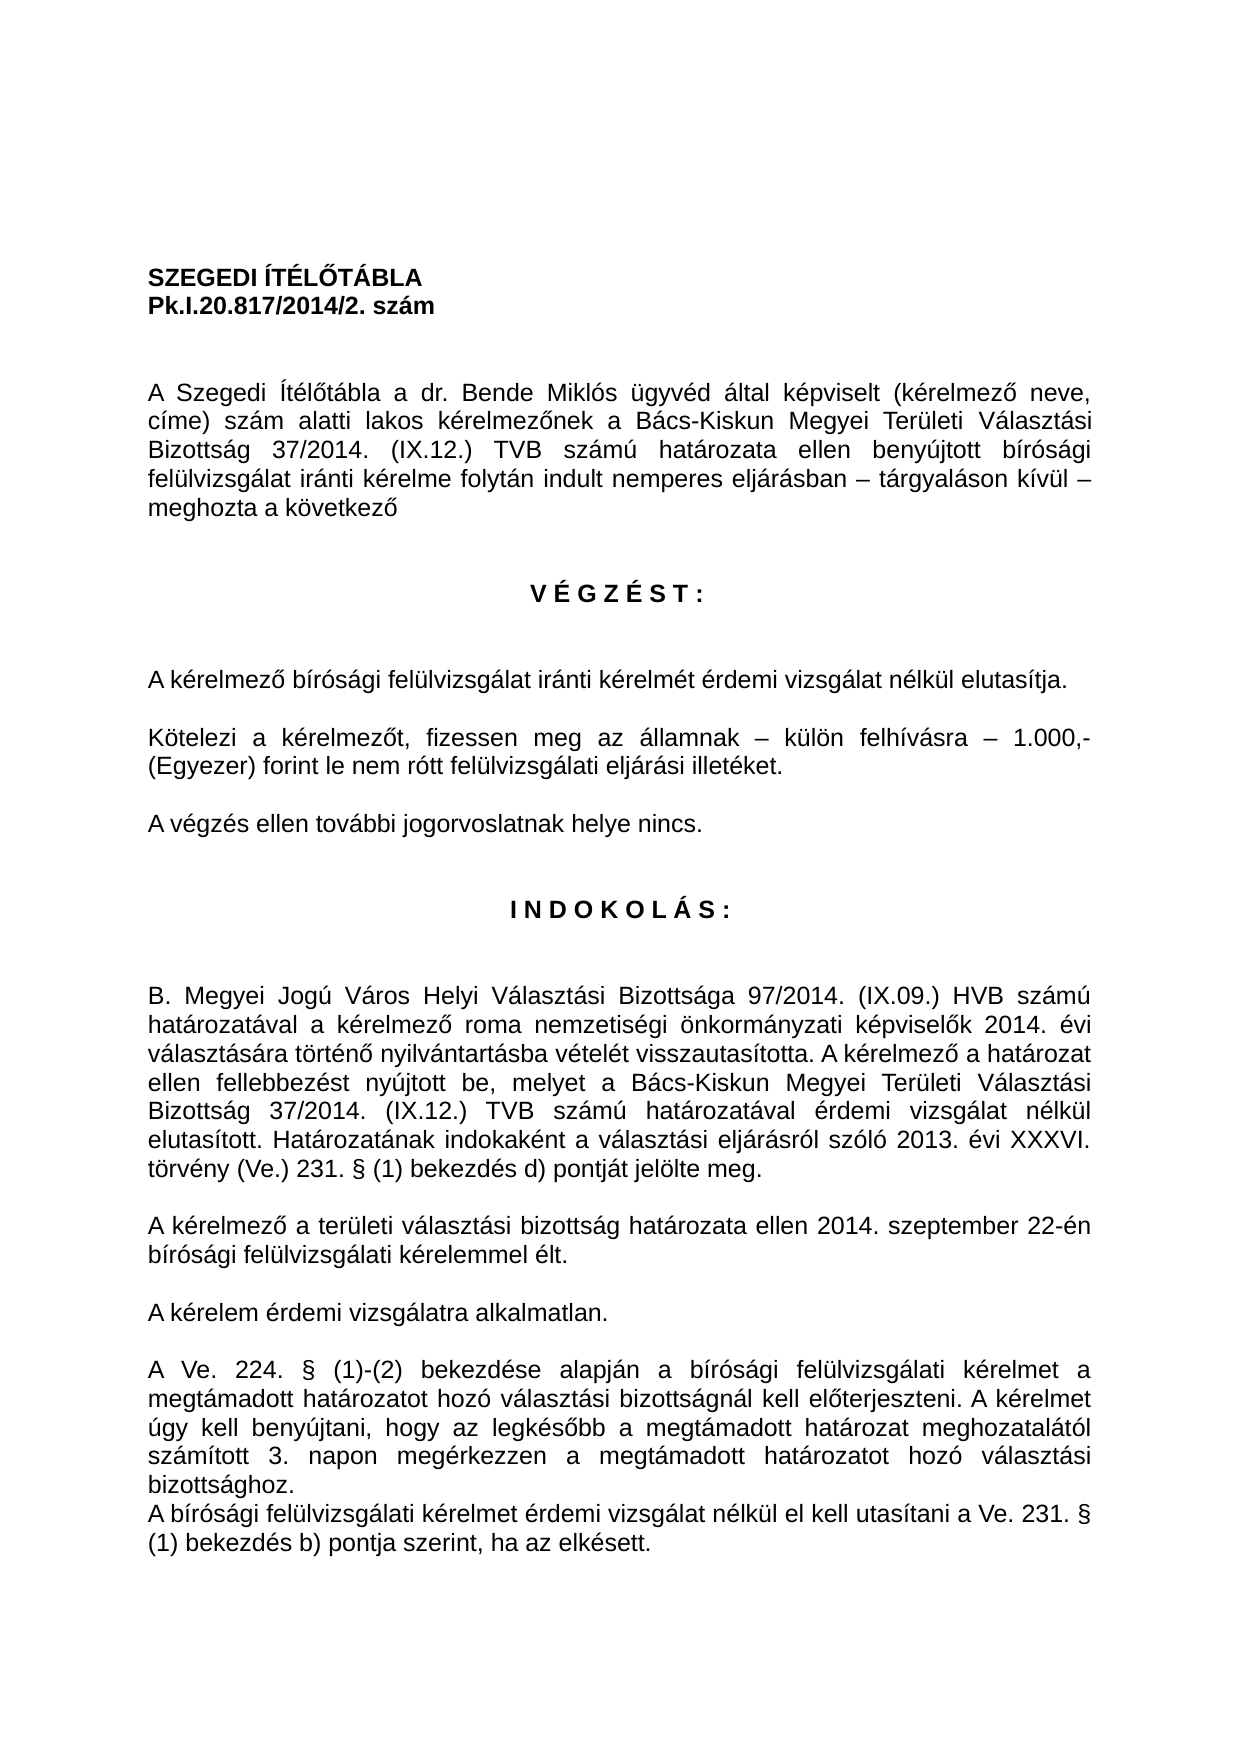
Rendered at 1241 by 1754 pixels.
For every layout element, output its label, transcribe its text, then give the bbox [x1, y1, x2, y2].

text A Ve. 224. § (1)-(2) bekezdése alapján a bírósági felülvizsgálati kérelmet a megtámadott határozatot hozó választási bizottságnál kell előterjeszteni. A kérelmet úgy kell benyújtani, hogy az legkésőbb a megtámadott határozat meghozatalától számított 3. napon megérkezzen a megtámadott határozatot hozó választási bizottsághoz. [148, 1355, 1093, 1499]
text A kérelem érdemi vizsgálatra alkalmatlan. [148, 1298, 1093, 1326]
text SZEGEDI ÍTÉLŐTÁBLA [148, 263, 1093, 291]
text V É G Z É S T : [148, 579, 1093, 608]
text A bírósági felülvizsgálati kérelmet érdemi vizsgálat nélkül el kell utasítani a Ve. 231. § (1) bekezdés b) pontja szerint, ha az elkésett. [148, 1499, 1093, 1556]
text A kérelmező bírósági felülvizsgálat iránti kérelmét érdemi vizsgálat nélkül elutasítja. [148, 665, 1093, 694]
text Kötelezi a kérelmezőt, fizessen meg az államnak – külön felhívásra – 1.000,- (Egyezer) forint le nem rótt felülvizsgálati eljárási illetéket. [148, 723, 1093, 780]
text A végzés ellen további jogorvoslatnak helye nincs. [148, 809, 1093, 838]
text Pk.I.20.817/2014/2. szám [148, 291, 1093, 320]
text A kérelmező a területi választási bizottság határozata ellen 2014. szeptember 22-én bírósági felülvizsgálati kérelemmel élt. [148, 1211, 1093, 1269]
text I N D O K O L Á S : [148, 895, 1093, 924]
text B. Megyei Jogú Város Helyi Választási Bizottsága 97/2014. (IX.09.) HVB számú határozatával a kérelmező roma nemzetiségi önkormányzati képviselők 2014. évi választására történő nyilvántartásba vételét visszautasította. A kérelmező a határozat ellen fellebbezést nyújtott be, melyet a Bács-Kiskun Megyei Területi Választási Bizottság 37/2014. (IX.12.) TVB számú határozatával érdemi vizsgálat nélkül elutasított. Határozatának indokaként a választási eljárásról szóló 2013. évi XXXVI. törvény (Ve.) 231. § (1) bekezdés d) pontját jelölte meg. [148, 981, 1093, 1183]
text A Szegedi Ítélőtábla a dr. Bende Miklós ügyvéd által képviselt (kérelmező neve, címe) szám alatti lakos kérelmezőnek a Bács-Kiskun Megyei Területi Választási Bizottság 37/2014. (IX.12.) TVB számú határozata ellen benyújtott bírósági felülvizsgálat iránti kérelme folytán indult nemperes eljárásban – tárgyaláson kívül – meghozta a következő [148, 378, 1093, 521]
